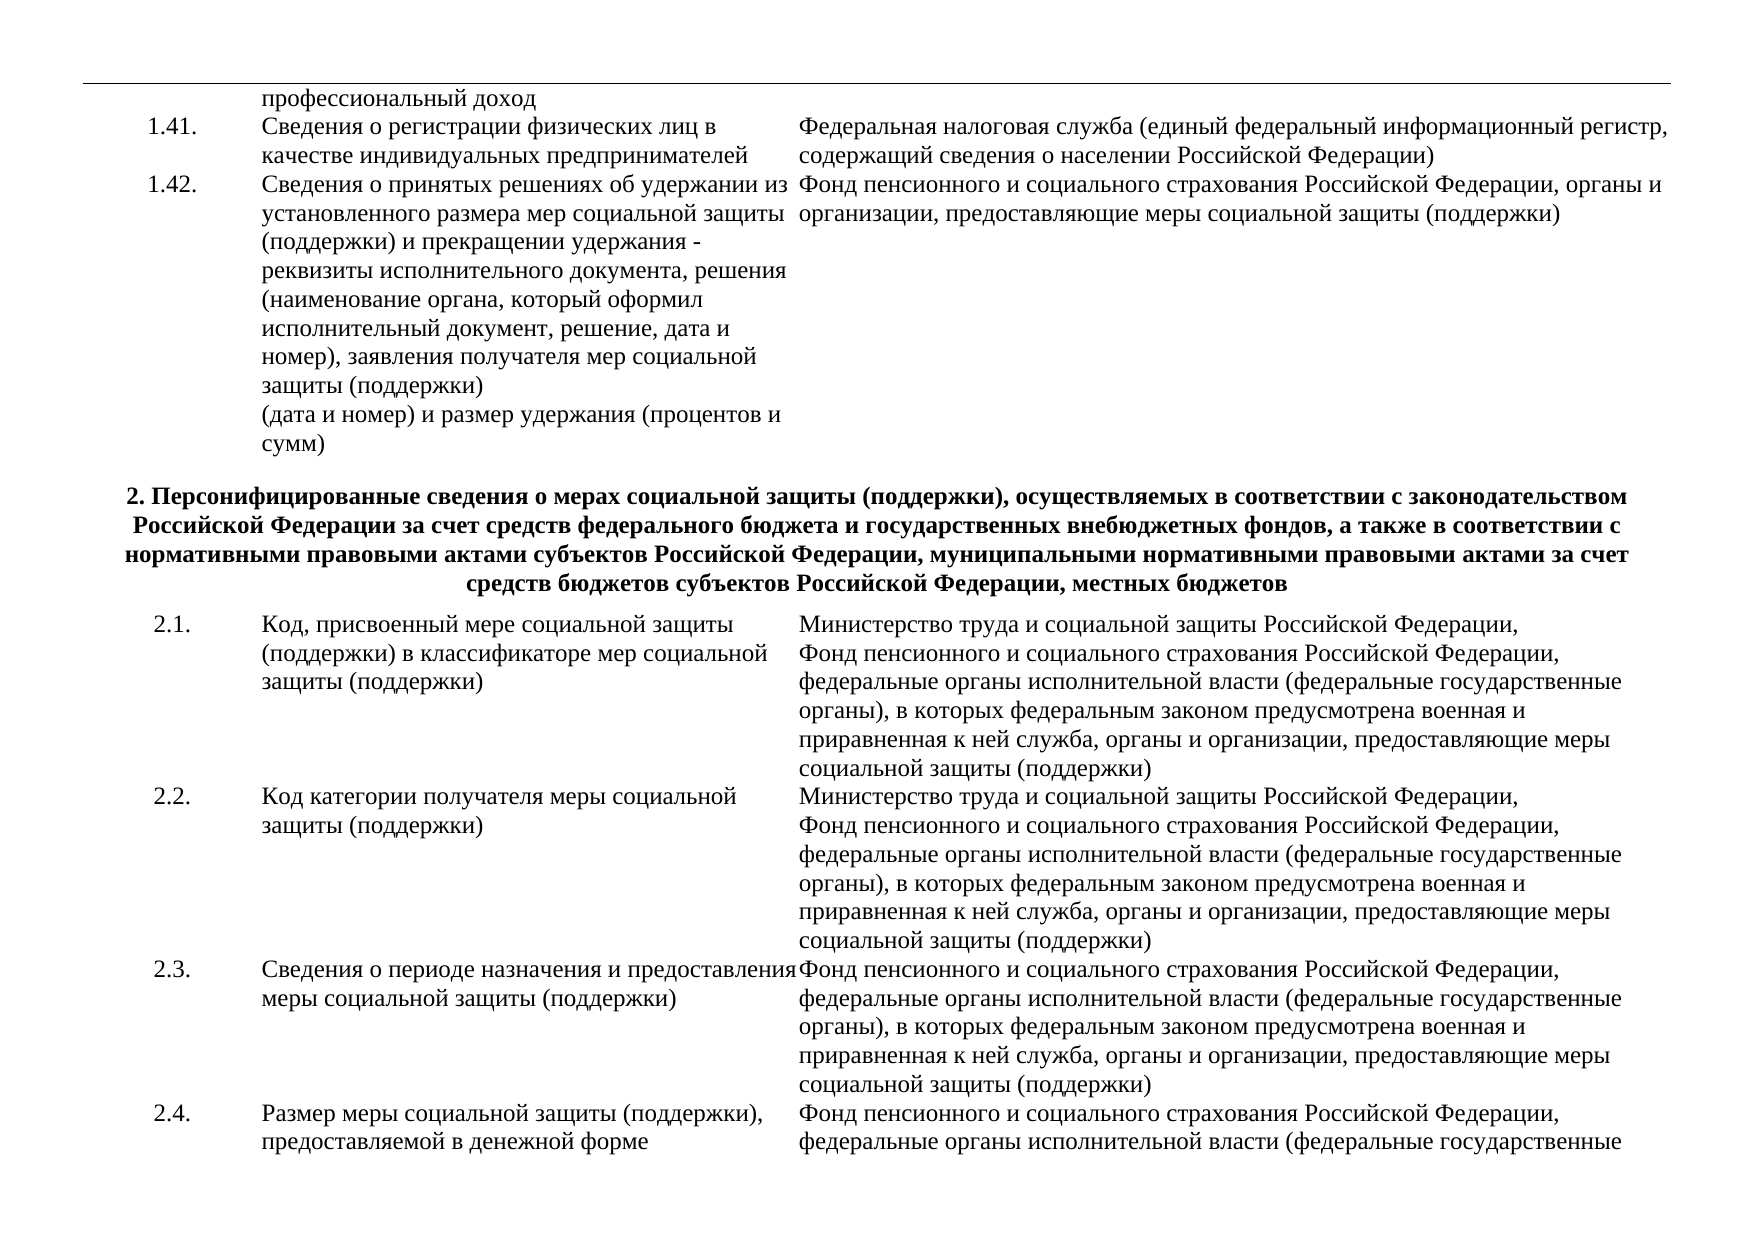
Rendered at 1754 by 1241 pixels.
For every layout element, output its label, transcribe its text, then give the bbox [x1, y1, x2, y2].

table_cell Сведения о регистрации физических лиц в качестве индивидуальных предпринимателей [261, 111, 799, 169]
table_cell профессиональный доход [261, 84, 799, 111]
table_cell Фонд пенсионного и социального страхования Российской Федерации, федеральные органы исполнительной власти (федеральные государственные [799, 1098, 1671, 1155]
table_cell Сведения о периоде назначения и предоставления меры социальной защиты (поддержки) [261, 954, 799, 1098]
table_cell 2. Персонифицированные сведения о мерах социальной защиты (поддержки), осуществляемых в соответствии с законодательством Российской Федерации за счет средств федерального бюджета и государственных внебюджетных фондов, а также в соответствии с нормативными правовыми актами субъектов Российской Федерации, муниципальными нормативными правовыми актами за счет средств бюджетов субъектов Российской Федерации, местных бюджетов [83, 456, 1671, 609]
table_cell Фонд пенсионного и социального страхования Российской Федерации, органы и организации, предоставляющие меры социальной защиты (поддержки) [799, 169, 1671, 456]
table_cell Код категории получателя меры социальной защиты (поддержки) [261, 781, 799, 954]
table_cell 2.2. [83, 781, 261, 954]
table_cell 2.1. [83, 609, 261, 781]
table_cell Федеральная налоговая служба (единый федеральный информационный регистр, содержащий сведения о населении Российской Федерации) [799, 111, 1671, 169]
table_cell Министерство труда и социальной защиты Российской Федерации, Фонд пенсионного и социального страхования Российской Федерации, федеральные органы исполнительной власти (федеральные государственные органы), в которых федеральным законом предусмотрена военная и приравненная к ней служба, органы и организации, предоставляющие меры социальной защиты (поддержки) [799, 609, 1671, 781]
table_cell 2.3. [83, 954, 261, 1098]
table_cell Фонд пенсионного и социального страхования Российской Федерации, федеральные органы исполнительной власти (федеральные государственные органы), в которых федеральным законом предусмотрена военная и приравненная к ней служба, органы и организации, предоставляющие меры социальной защиты (поддержки) [799, 954, 1671, 1098]
table_cell Код, присвоенный мере социальной защиты (поддержки) в классификаторе мер социальной защиты (поддержки) [261, 609, 799, 781]
table_cell 1.41. [83, 111, 261, 169]
table_cell [83, 84, 261, 111]
table_cell Сведения о принятых решениях об удержании из установленного размера мер социальной защиты (поддержки) и прекращении удержания - реквизиты исполнительного документа, решения (наименование органа, который оформил исполнительный документ, решение, дата и номер), заявления получателя мер социальной защиты (поддержки) (дата и номер) и размер удержания (процентов и сумм) [261, 169, 799, 456]
table_cell 2.4. [83, 1098, 261, 1155]
table_cell [799, 84, 1671, 111]
table_cell Министерство труда и социальной защиты Российской Федерации, Фонд пенсионного и социального страхования Российской Федерации, федеральные органы исполнительной власти (федеральные государственные органы), в которых федеральным законом предусмотрена военная и приравненная к ней служба, органы и организации, предоставляющие меры социальной защиты (поддержки) [799, 781, 1671, 954]
table_cell Размер меры социальной защиты (поддержки), предоставляемой в денежной форме [261, 1098, 799, 1155]
table_cell 1.42. [83, 169, 261, 456]
